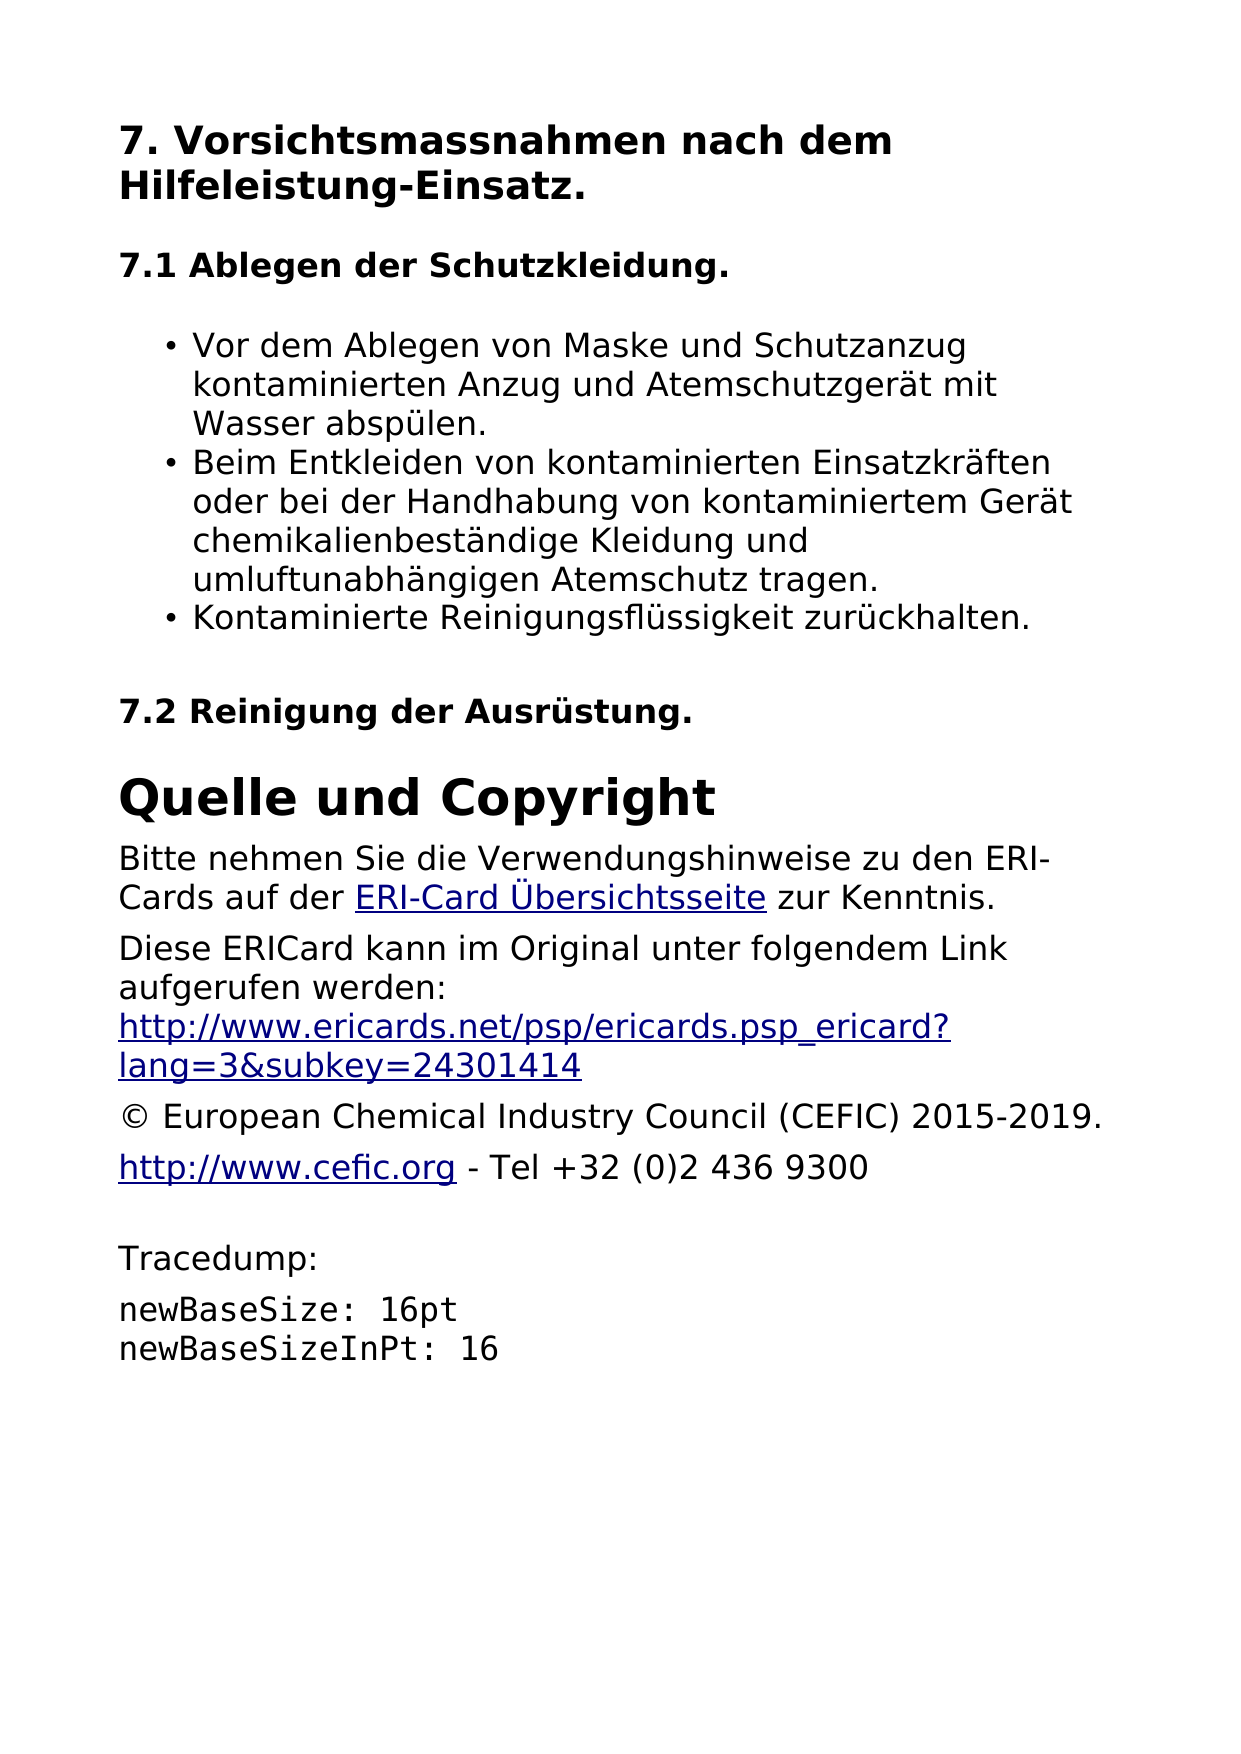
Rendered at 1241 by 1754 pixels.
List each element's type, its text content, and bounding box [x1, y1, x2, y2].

list Vor dem Ablegen von Maske und Schutzanzug kontaminierten Anzug und Atemschutzgerät mit Wasser abspülen. [177, 327, 1122, 443]
text http://www.cefic.org - Tel +32 (0)2 436 9300 [118, 1149, 1122, 1188]
list Kontaminierte Reinigungsflüssigkeit zurückhalten. [177, 599, 1122, 638]
list Beim Entkleiden von kontaminierten Einsatzkräften oder bei der Handhabung von kontaminiertem Gerät chemikalienbeständige Kleidung und umluftunabhängigen Atemschutz tragen. [177, 443, 1122, 599]
subtitle 7.1 Ablegen der Schutzkleidung. [118, 246, 1122, 285]
text Tracedump: [118, 1200, 1122, 1278]
subtitle Quelle und Copyright [118, 768, 1122, 827]
subtitle 7. Vorsichtsmassnahmen nach dem Hilfeleistung-Einsatz. [118, 118, 1122, 208]
text © European Chemical Industry Council (CEFIC) 2015-2019. [118, 1097, 1122, 1136]
text newBaseSize: 16pt newBaseSizeInPt: 16 [118, 1290, 1122, 1368]
subtitle 7.2 Reinigung der Ausrüstung. [118, 692, 1122, 731]
text Bitte nehmen Sie die Verwendungshinweise zu den ERI-Cards auf der ERI-Card Übersichtsseite zur Kenntnis. [118, 839, 1122, 917]
text Diese ERICard kann im Original unter folgendem Link aufgerufen werden: http://www.ericards.net/psp/ericards.psp_ericard?lang=3&subkey=24301414 [118, 929, 1122, 1085]
